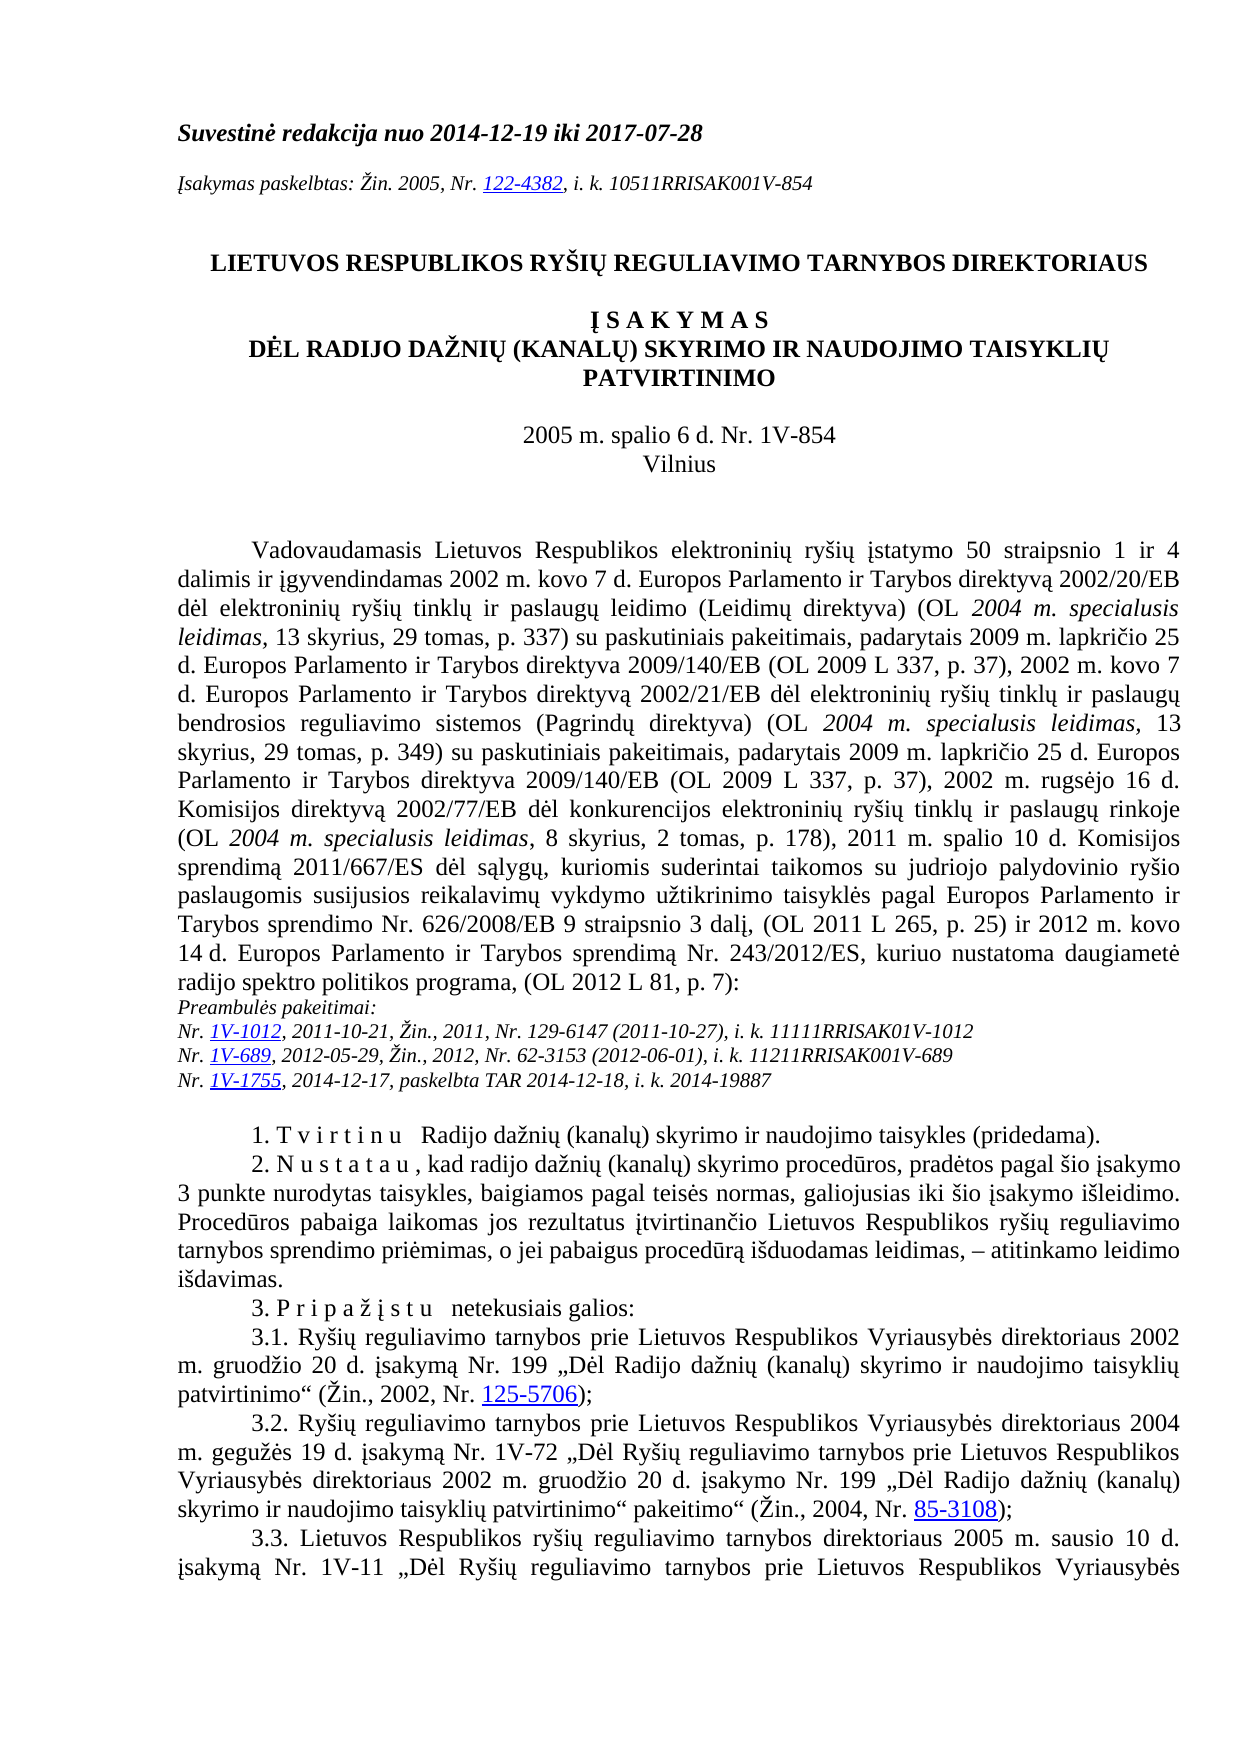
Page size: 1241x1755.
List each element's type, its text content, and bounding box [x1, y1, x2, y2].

text Nr. 1V-1755, 2014-12-17, paskelbta TAR 2014-12-18, i. k. 2014-19887 [177, 1067, 1181, 1092]
text Preambulės pakeitimai: [177, 995, 1181, 1019]
text 3.2. Ryšių reguliavimo tarnybos prie Lietuvos Respublikos Vyriausybės direktoriaus 2004 m. gegužės 19 d. įsakymą Nr. 1V-72 „Dėl Ryšių reguliavimo tarnybos prie Lietuvos Respublikos Vyriausybės direktoriaus 2002 m. gruodžio 20 d. įsakymo Nr. 199 „Dėl Radijo dažnių (kanalų) skyrimo ir naudojimo taisyklių patvirtinimo“ pakeitimo“ (Žin., 2004, Nr. 85-3108); [177, 1408, 1181, 1523]
text 3.3. Lietuvos Respublikos ryšių reguliavimo tarnybos direktoriaus 2005 m. sausio 10 d. įsakymą Nr. 1V-11 „Dėl Ryšių reguliavimo tarnybos prie Lietuvos Respublikos Vyriausybės [177, 1523, 1181, 1580]
text DĖL RADIJO DAŽNIŲ (KANALŲ) SKYRIMO IR NAUDOJIMO TAISYKLIŲ PATVIRTINIMO [177, 334, 1181, 392]
text 1. Tvirtinu Radijo dažnių (kanalų) skyrimo ir naudojimo taisykles (pridedama). [177, 1120, 1181, 1149]
text Nr. 1V-1012, 2011-10-21, Žin., 2011, Nr. 129-6147 (2011-10-27), i. k. 11111RRISAK01V-1012 [177, 1019, 1181, 1043]
text Suvestinė redakcija nuo 2014-12-19 iki 2017-07-28 [177, 118, 1181, 147]
text Įsakymas paskelbtas: Žin. 2005, Nr. 122-4382, i. k. 10511RRISAK001V-854 [177, 171, 1181, 195]
text Vilnius [177, 449, 1181, 478]
text LIETUVOS RESPUBLIKOS RYŠIŲ REGULIAVIMO TARNYBOS DIREKTORIAUS [177, 248, 1181, 277]
text 2. Nustatau, kad radijo dažnių (kanalų) skyrimo procedūros, pradėtos pagal šio įsakymo 3 punkte nurodytas taisykles, baigiamos pagal teisės normas, galiojusias iki šio įsakymo išleidimo. Procedūros pabaiga laikomas jos rezultatus įtvirtinančio Lietuvos Respublikos ryšių reguliavimo tarnybos sprendimo priėmimas, o jei pabaigus procedūrą išduodamas leidimas, – atitinkamo leidimo išdavimas. [177, 1149, 1181, 1293]
text Vadovaudamasis Lietuvos Respublikos elektroninių ryšių įstatymo 50 straipsnio 1 ir 4 dalimis ir įgyvendindamas 2002 m. kovo 7 d. Europos Parlamento ir Tarybos direktyvą 2002/20/EB dėl elektroninių ryšių tinklų ir paslaugų leidimo (Leidimų direktyva) (OL 2004 m. specialusis leidimas, 13 skyrius, 29 tomas, p. 337) su paskutiniais pakeitimais, padarytais 2009 m. lapkričio 25 d. Europos Parlamento ir Tarybos direktyva 2009/140/EB (OL 2009 L 337, p. 37), 2002 m. kovo 7 d. Europos Parlamento ir Tarybos direktyvą 2002/21/EB dėl elektroninių ryšių tinklų ir paslaugų bendrosios reguliavimo sistemos (Pagrindų direktyva) (OL 2004 m. specialusis leidimas, 13 skyrius, 29 tomas, p. 349) su paskutiniais pakeitimais, padarytais 2009 m. lapkričio 25 d. Europos Parlamento ir Tarybos direktyva 2009/140/EB (OL 2009 L 337, p. 37), 2002 m. rugsėjo 16 d. Komisijos direktyvą 2002/77/EB dėl konkurencijos elektroninių ryšių tinklų ir paslaugų rinkoje (OL 2004 m. specialusis leidimas, 8 skyrius, 2 tomas, p. 178), 2011 m. spalio 10 d. Komisijos sprendimą 2011/667/ES dėl sąlygų, kuriomis suderintai taikomos su judriojo palydovinio ryšio paslaugomis susijusios reikalavimų vykdymo užtikrinimo taisyklės pagal Europos Parlamento ir Tarybos sprendimo Nr. 626/2008/EB 9 straipsnio 3 dalį, (OL 2011 L 265, p. 25) ir 2012 m. kovo 14 d. Europos Parlamento ir Tarybos sprendimą Nr. 243/2012/ES, kuriuo nustatoma daugiametė radijo spektro politikos programa, (OL 2012 L 81, p. 7): [177, 535, 1181, 995]
text Į S A K Y M A S [177, 305, 1181, 334]
text 3. Pripažįstu netekusiais galios: [177, 1293, 1181, 1322]
text 2005 m. spalio 6 d. Nr. 1V-854 [177, 420, 1181, 449]
text Nr. 1V-689, 2012-05-29, Žin., 2012, Nr. 62-3153 (2012-06-01), i. k. 11211RRISAK001V-689 [177, 1043, 1181, 1067]
text 3.1. Ryšių reguliavimo tarnybos prie Lietuvos Respublikos Vyriausybės direktoriaus 2002 m. gruodžio 20 d. įsakymą Nr. 199 „Dėl Radijo dažnių (kanalų) skyrimo ir naudojimo taisyklių patvirtinimo“ (Žin., 2002, Nr. 125-5706); [177, 1322, 1181, 1408]
